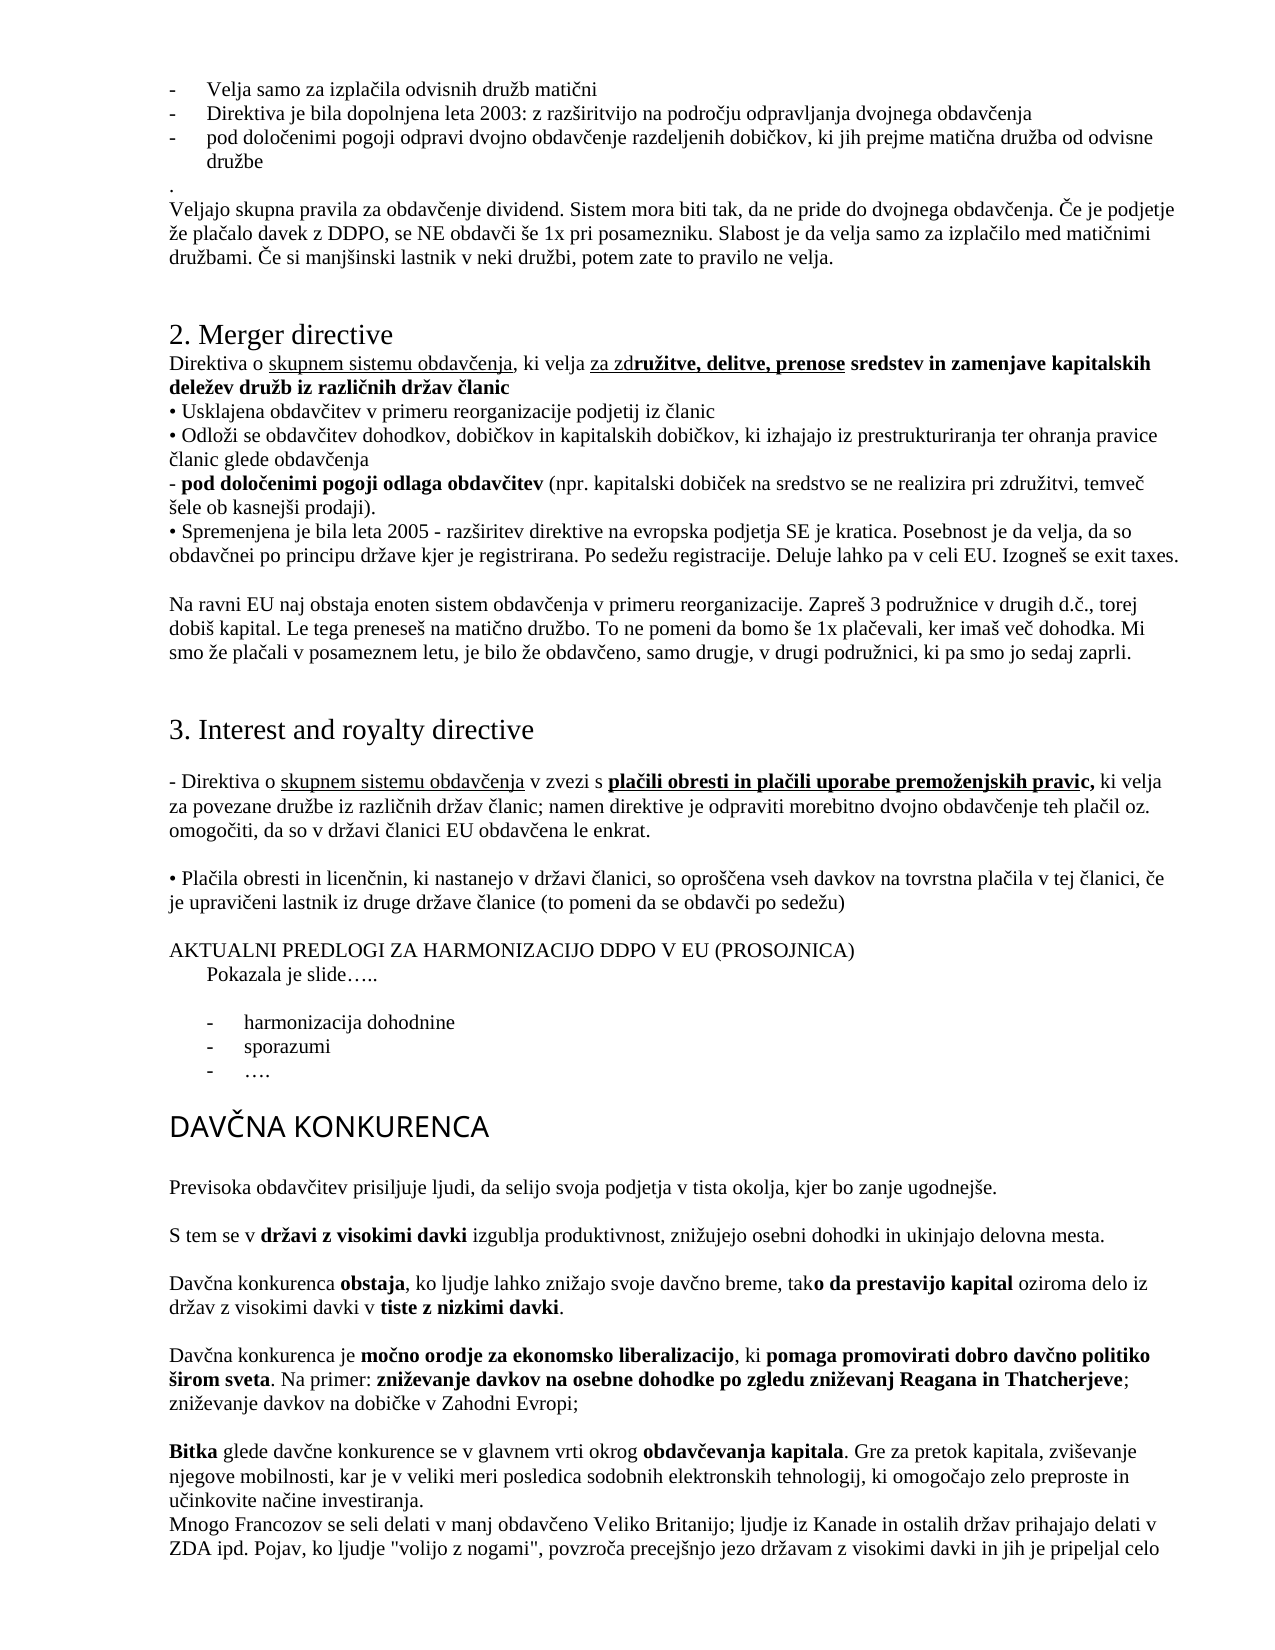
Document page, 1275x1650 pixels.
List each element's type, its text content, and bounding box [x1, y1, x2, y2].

text S tem se v državi z visokimi davki izgublja produktivnost, znižujejo osebni dohodki in ukinjajo delovna mesta. [169, 1223, 1181, 1247]
text Veljajo skupna pravila za obdavčenje dividend. Sistem mora biti tak, da ne pride do dvojnega obdavčenja. Če je podjetje že plačalo davek z DDPO, se NE obdavči še 1x pri posamezniku. Slabost je da velja samo za izplačilo med matičnimi družbami. Če si manjšinski lastnik v neki družbi, potem zate to pravilo ne velja. [169, 197, 1181, 269]
text Mnogo Francozov se seli delati v manj obdavčeno Veliko Britanijo; ljudje iz Kanade in ostalih držav prihajajo delati v ZDA ipd. Pojav, ko ljudje "volijo z nogami", povzroča precejšnjo jezo državam z visokimi davki in jih je pripeljal celo [169, 1512, 1181, 1560]
text 3. Interest and royalty directive [169, 712, 1181, 745]
text AKTUALNI PREDLOGI ZA HARMONIZACIJO DDPO V EU (PROSOJNICA) [169, 938, 1181, 962]
text - pod določenimi pogoji odlaga obdavčitev (npr. kapitalski dobiček na sredstvo se ne realizira pri združitvi, temveč šele ob kasnejši prodaji). [169, 471, 1181, 519]
text - Direktiva o skupnem sistemu obdavčenja v zvezi s plačili obresti in plačili uporabe premoženjskih pravic, ki velja za povezane družbe iz različnih držav članic; namen direktive je odpraviti morebitno dvojno obdavčenje teh plačil oz. omogočiti, da so v državi članici EU obdavčena le enkrat. [169, 745, 1181, 866]
text Direktiva o skupnem sistemu obdavčenja, ki velja za združitve, delitve, prenose sredstev in zamenjave kapitalskih deležev družb iz različnih držav članic [169, 351, 1181, 399]
text 2. Merger directive [169, 317, 1181, 351]
text Na ravni EU naj obstaja enoten sistem obdavčenja v primeru reorganizacije. Zapreš 3 podružnice v drugih d.č., torej dobiš kapital. Le tega preneseš na matično družbo. To ne pomeni da bomo še 1x plačevali, ker imaš več dohodka. Mi smo že plačali v posameznem letu, je bilo že obdavčeno, samo drugje, v drugi podružnici, ki pa smo jo sedaj zaprli. [169, 567, 1181, 664]
text • Plačila obresti in licenčnin, ki nastanejo v državi članici, so oproščena vseh davkov na tovrstna plačila v tej članici, če je upravičeni lastnik iz druge države članice (to pomeni da se obdavči po sedežu) [169, 866, 1181, 914]
text Pokazala je slide….. [206, 962, 1181, 986]
text . [169, 173, 1181, 197]
text DAVČNA KONKURENCA [169, 1106, 1181, 1146]
text Davčna konkurenca obstaja, ko ljudje lahko znižajo svoje davčno breme, tako da prestavijo kapital oziroma delo iz držav z visokimi davki v tiste z nizkimi davki. [169, 1247, 1181, 1319]
list Velja samo za izplačila odvisnih družb matični [169, 77, 1181, 101]
text • Odloži se obdavčitev dohodkov, dobičkov in kapitalskih dobičkov, ki izhajajo iz prestrukturiranja ter ohranja pravice članic glede obdavčenja [169, 423, 1181, 471]
text • Usklajena obdavčitev v primeru reorganizacije podjetij iz članic [169, 399, 1181, 423]
text Bitka glede davčne konkurence se v glavnem vrti okrog obdavčevanja kapitala. Gre za pretok kapitala, zviševanje njegove mobilnosti, kar je v veliki meri posledica sodobnih elektronskih tehnologij, ki omogočajo zelo preproste in učinkovite načine investiranja. [169, 1415, 1181, 1512]
list pod določenimi pogoji odpravi dvojno obdavčenje razdeljenih dobičkov, ki jih prejme matična družba od odvisne družbe [169, 125, 1181, 173]
text Previsoka obdavčitev prisiljuje ljudi, da selijo svoja podjetja v tista okolja, kjer bo zanje ugodnejše. [169, 1175, 1181, 1199]
list harmonizacija dohodnine [206, 1010, 1181, 1034]
list …. [206, 1058, 1181, 1082]
text • Spremenjena je bila leta 2005 - razširitev direktive na evropska podjetja SE je kratica. Posebnost je da velja, da so obdavčnei po principu države kjer je registrirana. Po sedežu registracije. Deluje lahko pa v celi EU. Izogneš se exit taxes. [169, 519, 1181, 567]
list Direktiva je bila dopolnjena leta 2003: z razširitvijo na področju odpravljanja dvojnega obdavčenja [169, 101, 1181, 125]
list sporazumi [206, 1034, 1181, 1058]
text Davčna konkurenca je močno orodje za ekonomsko liberalizacijo, ki pomaga promovirati dobro davčno politiko širom sveta. Na primer: zniževanje davkov na osebne dohodke po zgledu zniževanj Reagana in Thatcherjeve; zniževanje davkov na dobičke v Zahodni Evropi; [169, 1343, 1181, 1415]
